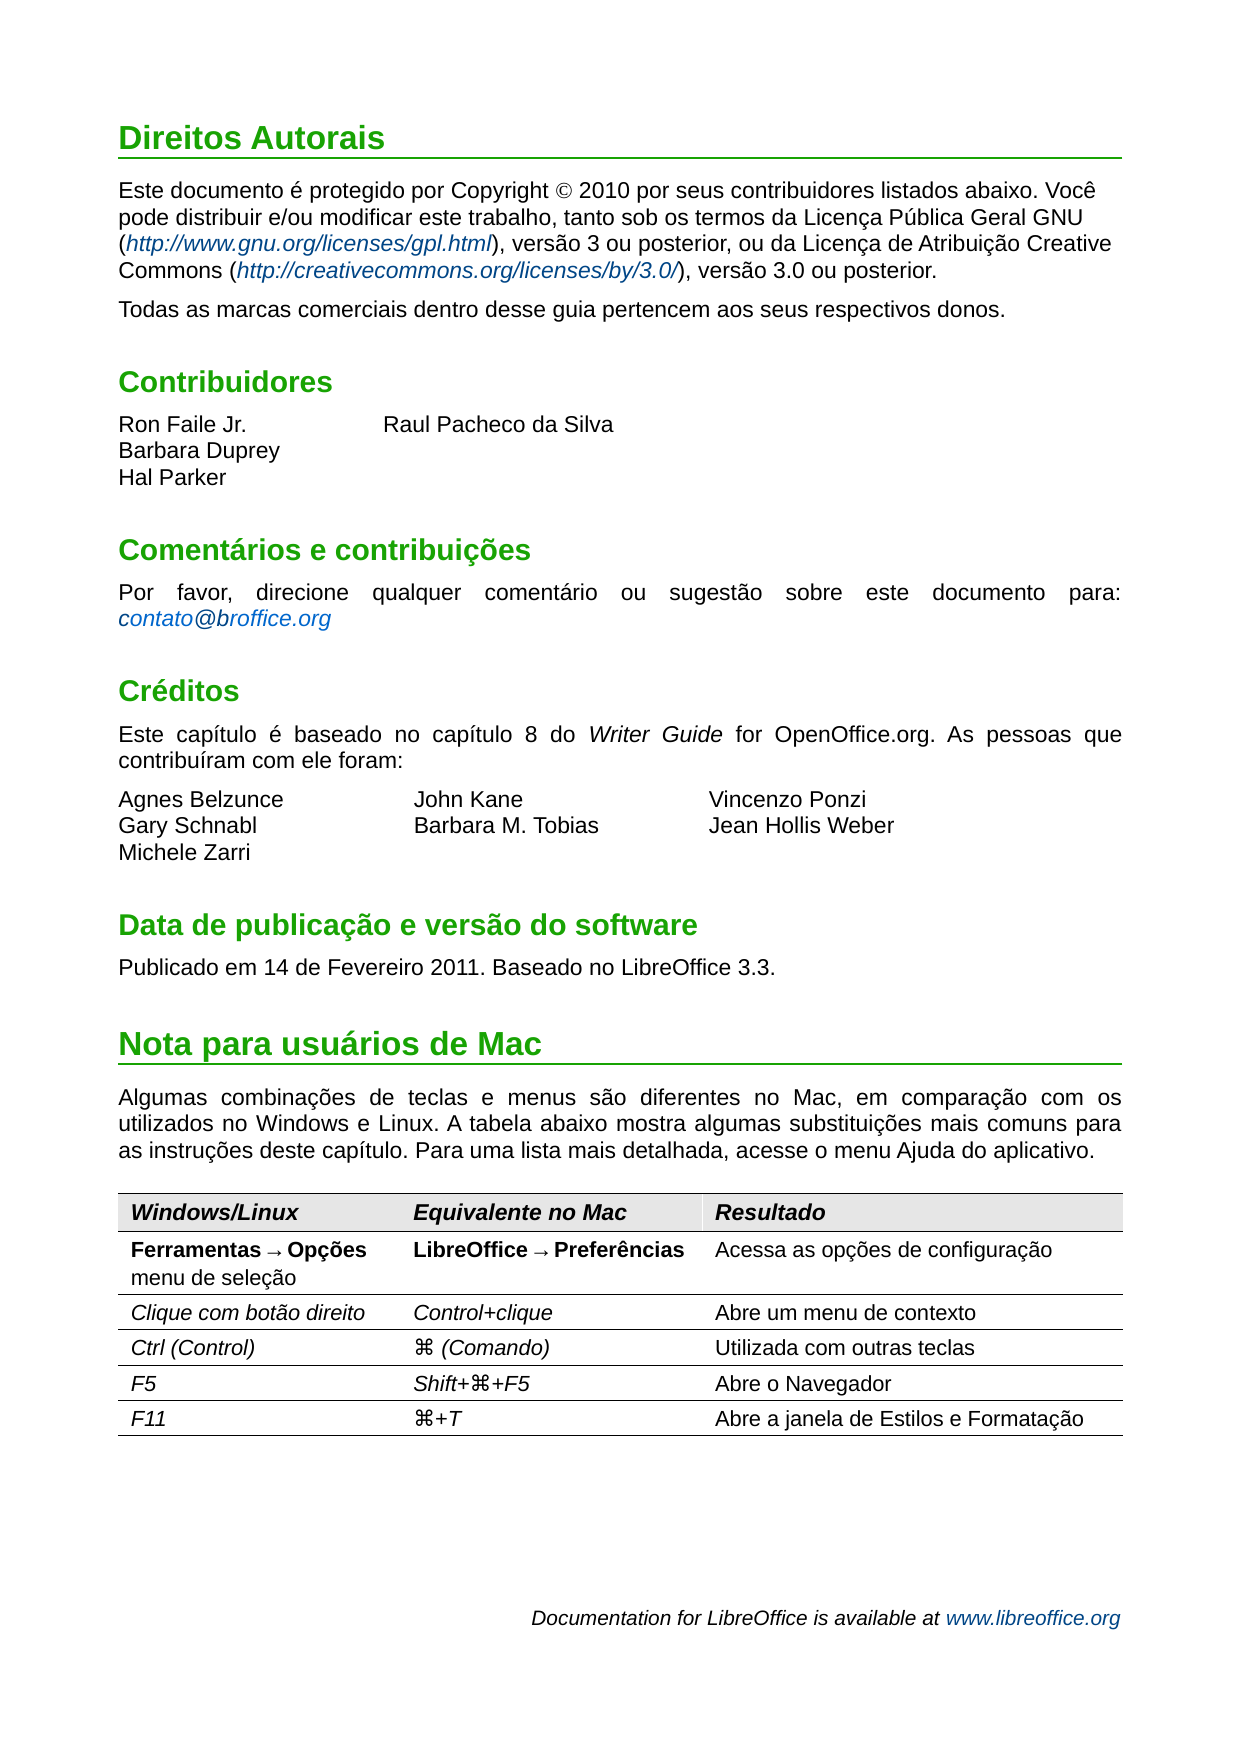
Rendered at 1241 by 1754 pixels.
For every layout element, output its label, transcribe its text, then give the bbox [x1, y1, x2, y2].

text Ron Faile Jr. Raul Pacheco da Silva Barbara Duprey Hal Parker [118, 411, 1122, 490]
text Data de publicação e versão do software [118, 907, 1122, 941]
table_cell z+T [401, 1401, 702, 1435]
text Publicado em 14 de Fevereiro 2011. Baseado no LibreOffice 3.3. [118, 954, 1122, 980]
table_cell Abre um menu de contexto [703, 1295, 1123, 1329]
table_cell Shift+z+F5 [401, 1366, 702, 1400]
text Este documento é protegido por Copyright © 2010 por seus contribuidores listados abaixo. Você pode distribuir e/ou modificar este trabalho, tanto sob os termos da Licença Pública Geral GNU (http://www.gnu.org/licenses/gpl.html), versão 3 ou posterior, ou da Licença de Atribuição Creative Commons (http://creativecommons.org/licenses/by/3.0/), versão 3.0 ou posterior. [118, 177, 1122, 283]
table_cell Clique com botão direito [118, 1295, 401, 1329]
table_cell Abre a janela de Estilos e Formatação [703, 1401, 1123, 1435]
table_cell Utilizada com outras teclas [703, 1330, 1123, 1365]
table_cell z (Comando) [401, 1330, 702, 1365]
table_cell Acessa as opções de configuração [703, 1232, 1123, 1294]
text Todas as marcas comerciais dentro desse guia pertencem aos seus respectivos donos. [118, 296, 1122, 322]
table_header Equivalente no Mac [401, 1194, 702, 1231]
text Por favor, direcione qualquer comentário ou sugestão sobre este documento para: contato@broffice.org [118, 579, 1122, 632]
text Créditos [118, 673, 1122, 708]
table_cell Abre o Navegador [703, 1366, 1123, 1400]
text Algumas combinações de teclas e menus são diferentes no Mac, em comparação com os utilizados no Windows e Linux. A tabela abaixo mostra algumas substituições mais comuns para as instruções deste capítulo. Para uma lista mais detalhada, acesse o menu Ajuda do aplicativo. [118, 1084, 1122, 1163]
text Contribuidores [118, 364, 1122, 398]
table_cell Control+clique [401, 1295, 702, 1329]
table_cell F5 [118, 1366, 401, 1400]
table_header Resultado [703, 1194, 1123, 1231]
table_cell F11 [118, 1401, 401, 1435]
table_cell Ferramentas → Opções menu de seleção [118, 1232, 401, 1294]
text Comentários e contribuições [118, 532, 1122, 566]
table_header Windows/Linux [118, 1194, 401, 1231]
text Este capítulo é baseado no capítulo 8 do Writer Guide for OpenOffice.org. As pessoas que contribuíram com ele foram: [118, 721, 1122, 773]
table_cell LibreOffice → Preferências [401, 1232, 702, 1294]
table_cell Ctrl (Control) [118, 1330, 401, 1365]
subtitle Direitos Autorais [118, 118, 1122, 157]
text Agnes Belzunce John Kane Vincenzo Ponzi Gary Schnabl Barbara M. Tobias Jean Hollis Weber Michele Zarri [118, 786, 1122, 865]
subtitle Nota para usuários de Mac [118, 1024, 1122, 1063]
